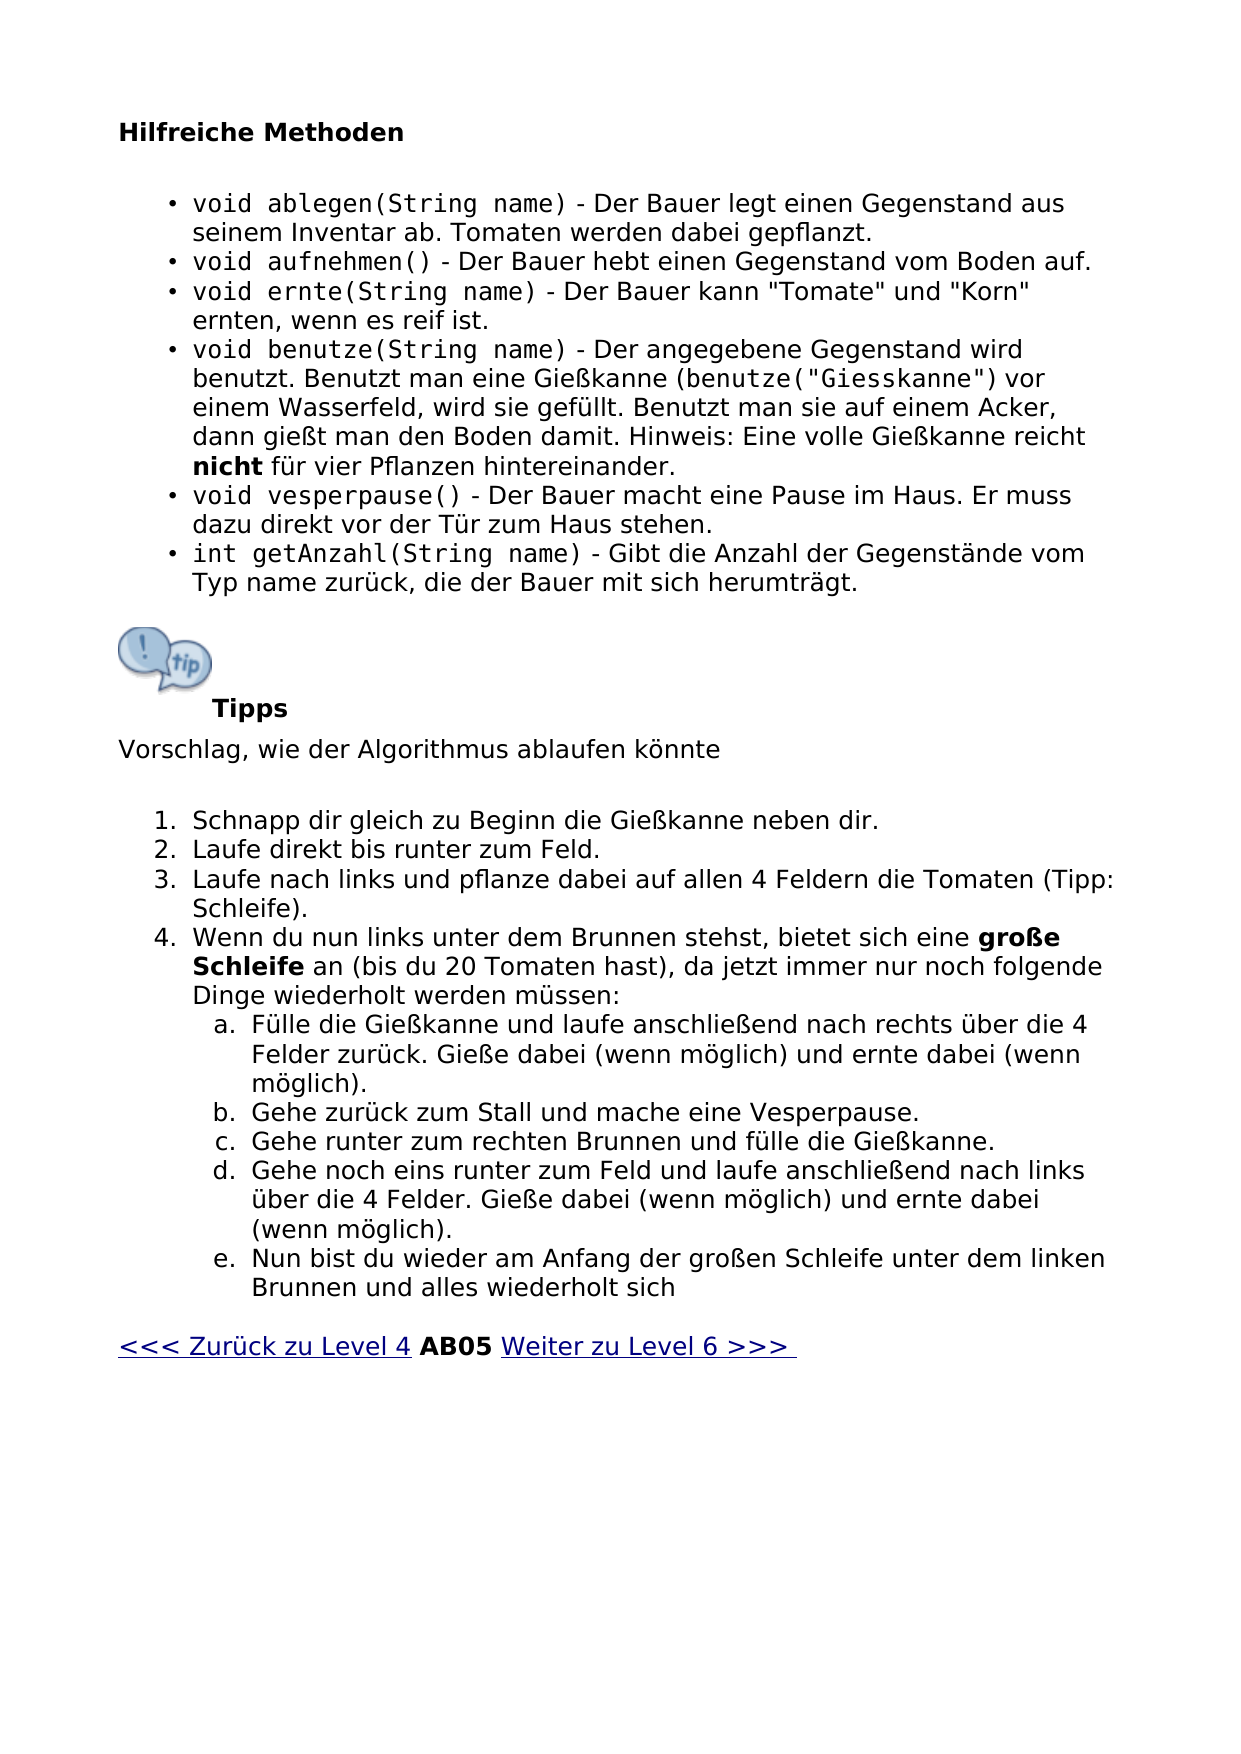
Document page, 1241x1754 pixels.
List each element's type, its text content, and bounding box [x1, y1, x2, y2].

list void ernte(String name) - Der Bauer kann "Tomate" und "Korn" ernten, wenn es reif ist. [177, 277, 1122, 335]
text Vorschlag, wie der Algorithmus ablaufen könnte [118, 735, 1122, 764]
list Fülle die Gießkanne und laufe anschließend nach rechts über die 4 Felder zurück. Gieße dabei (wenn möglich) und ernte dabei (wenn möglich). [236, 1011, 1122, 1098]
picture [118, 627, 212, 695]
list Gehe zurück zum Stall und mache eine Vesperpause. [236, 1098, 1122, 1127]
list Laufe direkt bis runter zum Feld. [177, 836, 1122, 865]
subtitle Tipps [118, 694, 1122, 723]
list void vesperpause() - Der Bauer macht eine Pause im Haus. Er muss dazu direkt vor der Tür zum Haus stehen. [177, 481, 1122, 539]
list Gehe noch eins runter zum Feld und laufe anschließend nach links über die 4 Felder. Gieße dabei (wenn möglich) und ernte dabei (wenn möglich). [236, 1157, 1122, 1244]
list Gehe runter zum rechten Brunnen und fülle die Gießkanne. [236, 1127, 1122, 1157]
list void benutze(String name) - Der angegebene Gegenstand wird benutzt. Benutzt man eine Gießkanne (benutze("Giesskanne") vor einem Wasserfeld, wird sie gefüllt. Benutzt man sie auf einem Acker, dann gießt man den Boden damit. Hinweis: Eine volle Gießkanne reicht nicht für vier Pflanzen hintereinander. [177, 335, 1122, 481]
list Laufe nach links und pflanze dabei auf allen 4 Feldern die Tomaten (Tipp: Schleife). [177, 865, 1122, 923]
list Schnapp dir gleich zu Beginn die Gießkanne neben dir. [177, 807, 1122, 836]
list void ablegen(String name) - Der Bauer legt einen Gegenstand aus seinem Inventar ab. Tomaten werden dabei gepflanzt. [177, 189, 1122, 248]
list Wenn du nun links unter dem Brunnen stehst, bietet sich eine große Schleife an (bis du 20 Tomaten hast), da jetzt immer nur noch folgende Dinge wiederholt werden müssen: [177, 923, 1122, 1011]
list int getAnzahl(String name) - Gibt die Anzahl der Gegenstände vom Typ name zurück, die der Bauer mit sich herumträgt. [177, 539, 1122, 598]
list void aufnehmen() - Der Bauer hebt einen Gegenstand vom Boden auf. [177, 248, 1122, 277]
list Nun bist du wieder am Anfang der großen Schleife unter dem linken Brunnen und alles wiederholt sich [236, 1244, 1122, 1302]
text <<< Zurück zu Level 4 AB05 Weiter zu Level 6 >>> [118, 1332, 1122, 1361]
subtitle Hilfreiche Methoden [118, 118, 1122, 147]
